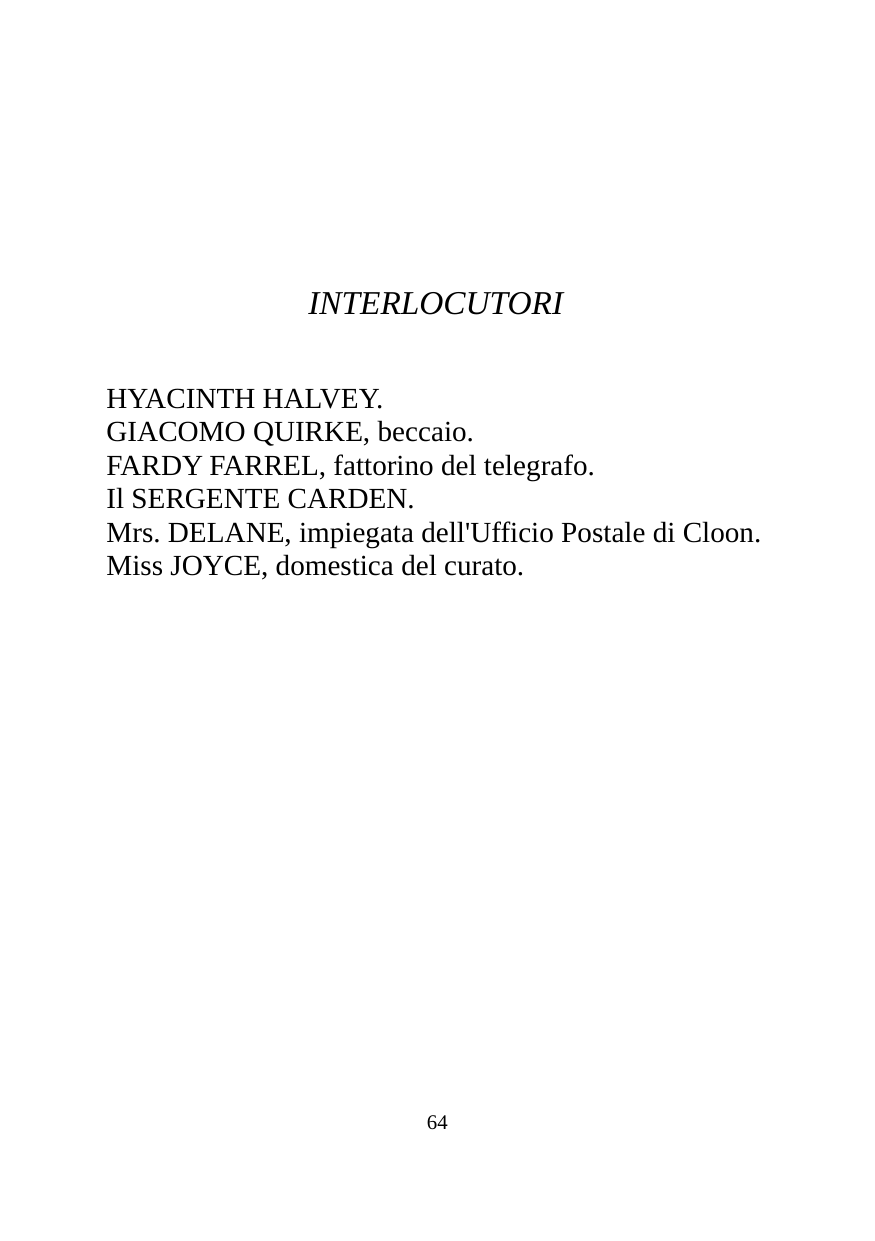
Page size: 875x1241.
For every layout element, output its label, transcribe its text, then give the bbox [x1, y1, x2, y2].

text Miss JOYCE, domestica del curato. [106, 548, 768, 582]
text HYACINTH HALVEY. [106, 381, 768, 414]
text Mrs. DELANE, impiegata dell'Ufficio Postale di Cloon. [106, 515, 768, 548]
text GIACOMO QUIRKE, beccaio. [106, 414, 768, 448]
text FARDY FARREL, fattorino del telegrafo. [106, 448, 768, 481]
text Il SERGENTE CARDEN. [106, 481, 768, 515]
text INTERLOCUTORI [106, 283, 768, 322]
